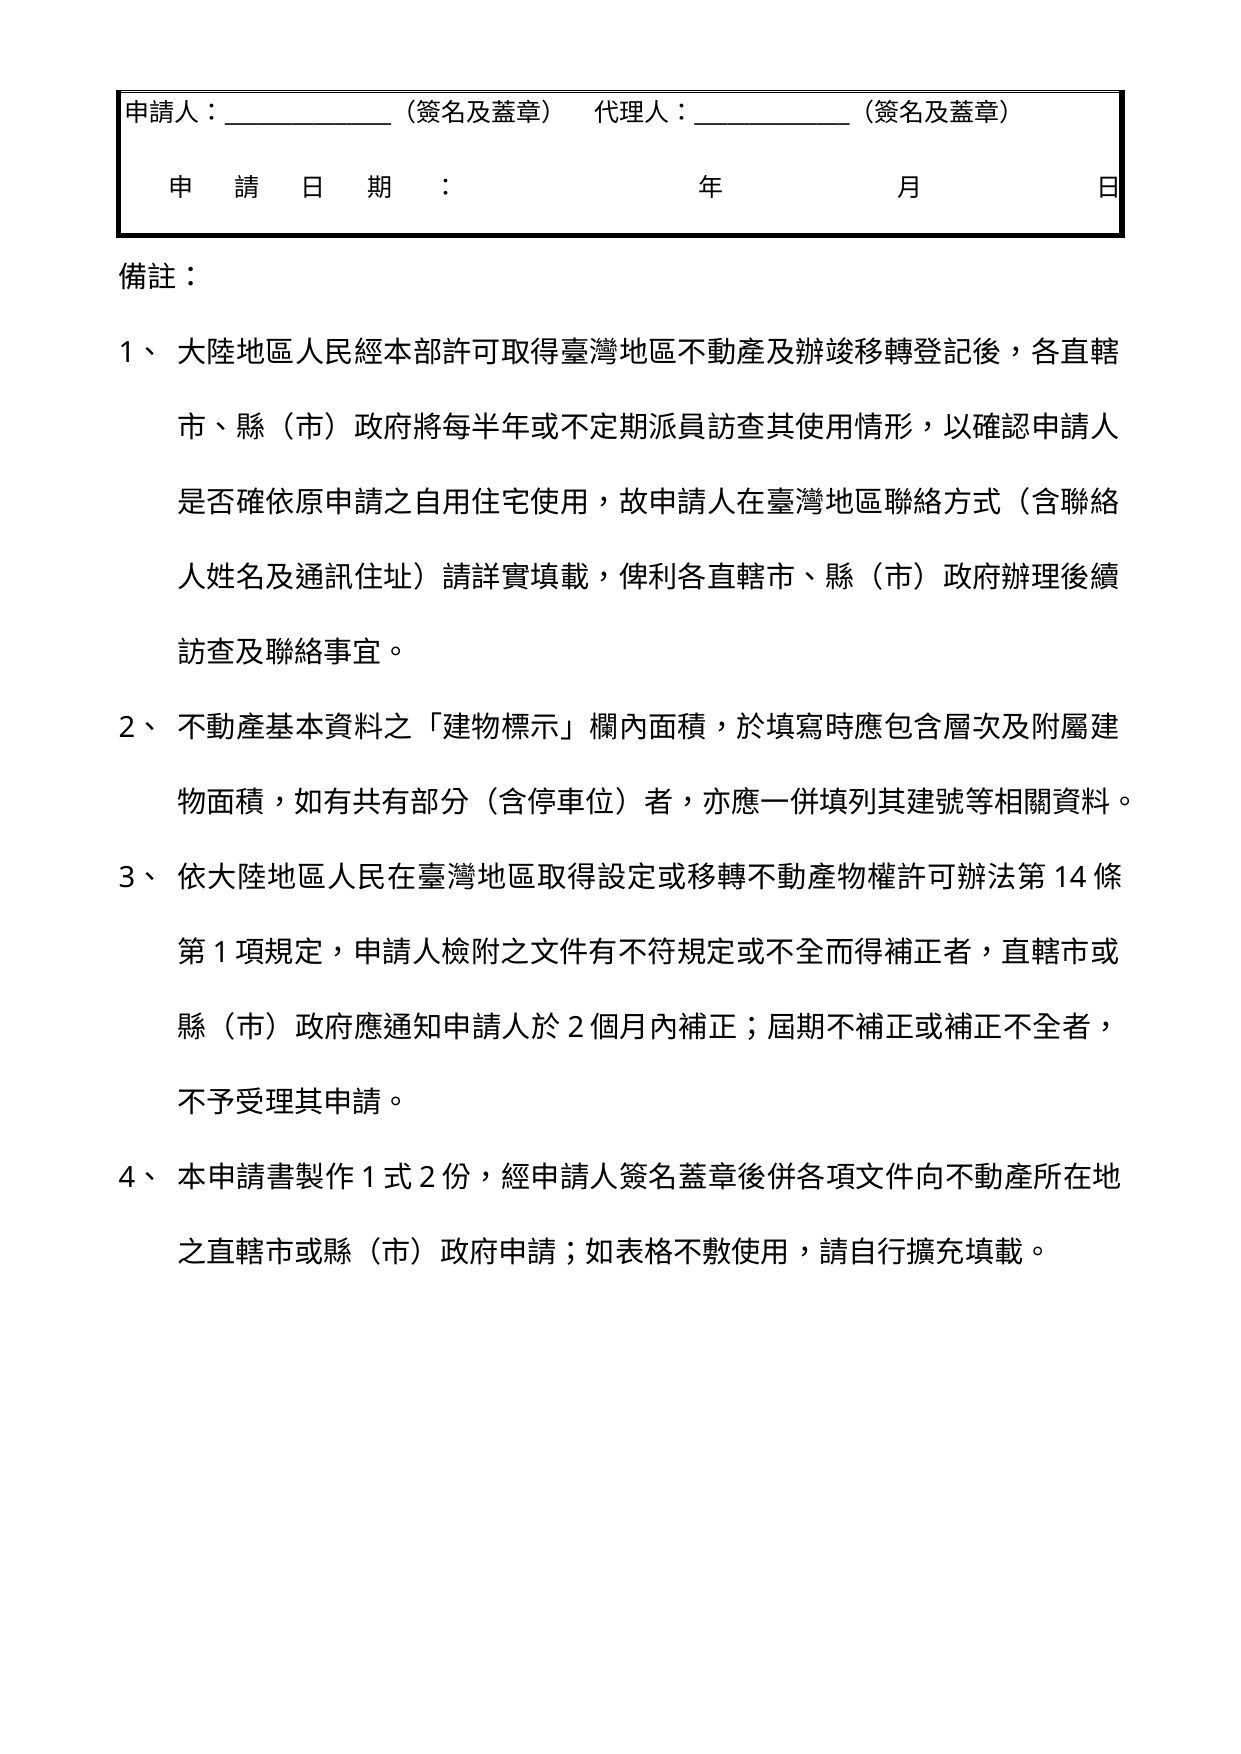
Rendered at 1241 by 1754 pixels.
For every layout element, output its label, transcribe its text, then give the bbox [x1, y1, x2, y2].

table_cell 申請人：_______________（簽名及蓋章） 代理人：______________（簽名及蓋章） 申請日期： 年 月 日 [121, 93, 1119, 232]
list 大陸地區人民經本部許可取得臺灣地區不動產及辦竣移轉登記後，各直轄市、縣（市）政府將每半年或不定期派員訪查其使用情形，以確認申請人是否確依原申請之自用住宅使用，故申請人在臺灣地區聯絡方式（含聯絡人姓名及通訊住址）請詳實填載，俾利各直轄市、縣（市）政府辦理後續訪查及聯絡事宜。 [118, 313, 1122, 688]
list 依大陸地區人民在臺灣地區取得設定或移轉不動產物權許可辦法第14條第1項規定，申請人檢附之文件有不符規定或不全而得補正者，直轄市或縣（巿）政府應通知申請人於2個月內補正；屆期不補正或補正不全者，不予受理其申請。 [118, 838, 1122, 1138]
list 不動產基本資料之「建物標示」欄內面積，於填寫時應包含層次及附屬建物面積，如有共有部分（含停車位）者，亦應一併填列其建號等相關資料。 [118, 688, 1122, 838]
text 備註： [118, 238, 1122, 313]
list 本申請書製作1式2份，經申請人簽名蓋章後併各項文件向不動產所在地之直轄市或縣（市）政府申請；如表格不敷使用，請自行擴充填載。 [118, 1138, 1122, 1288]
